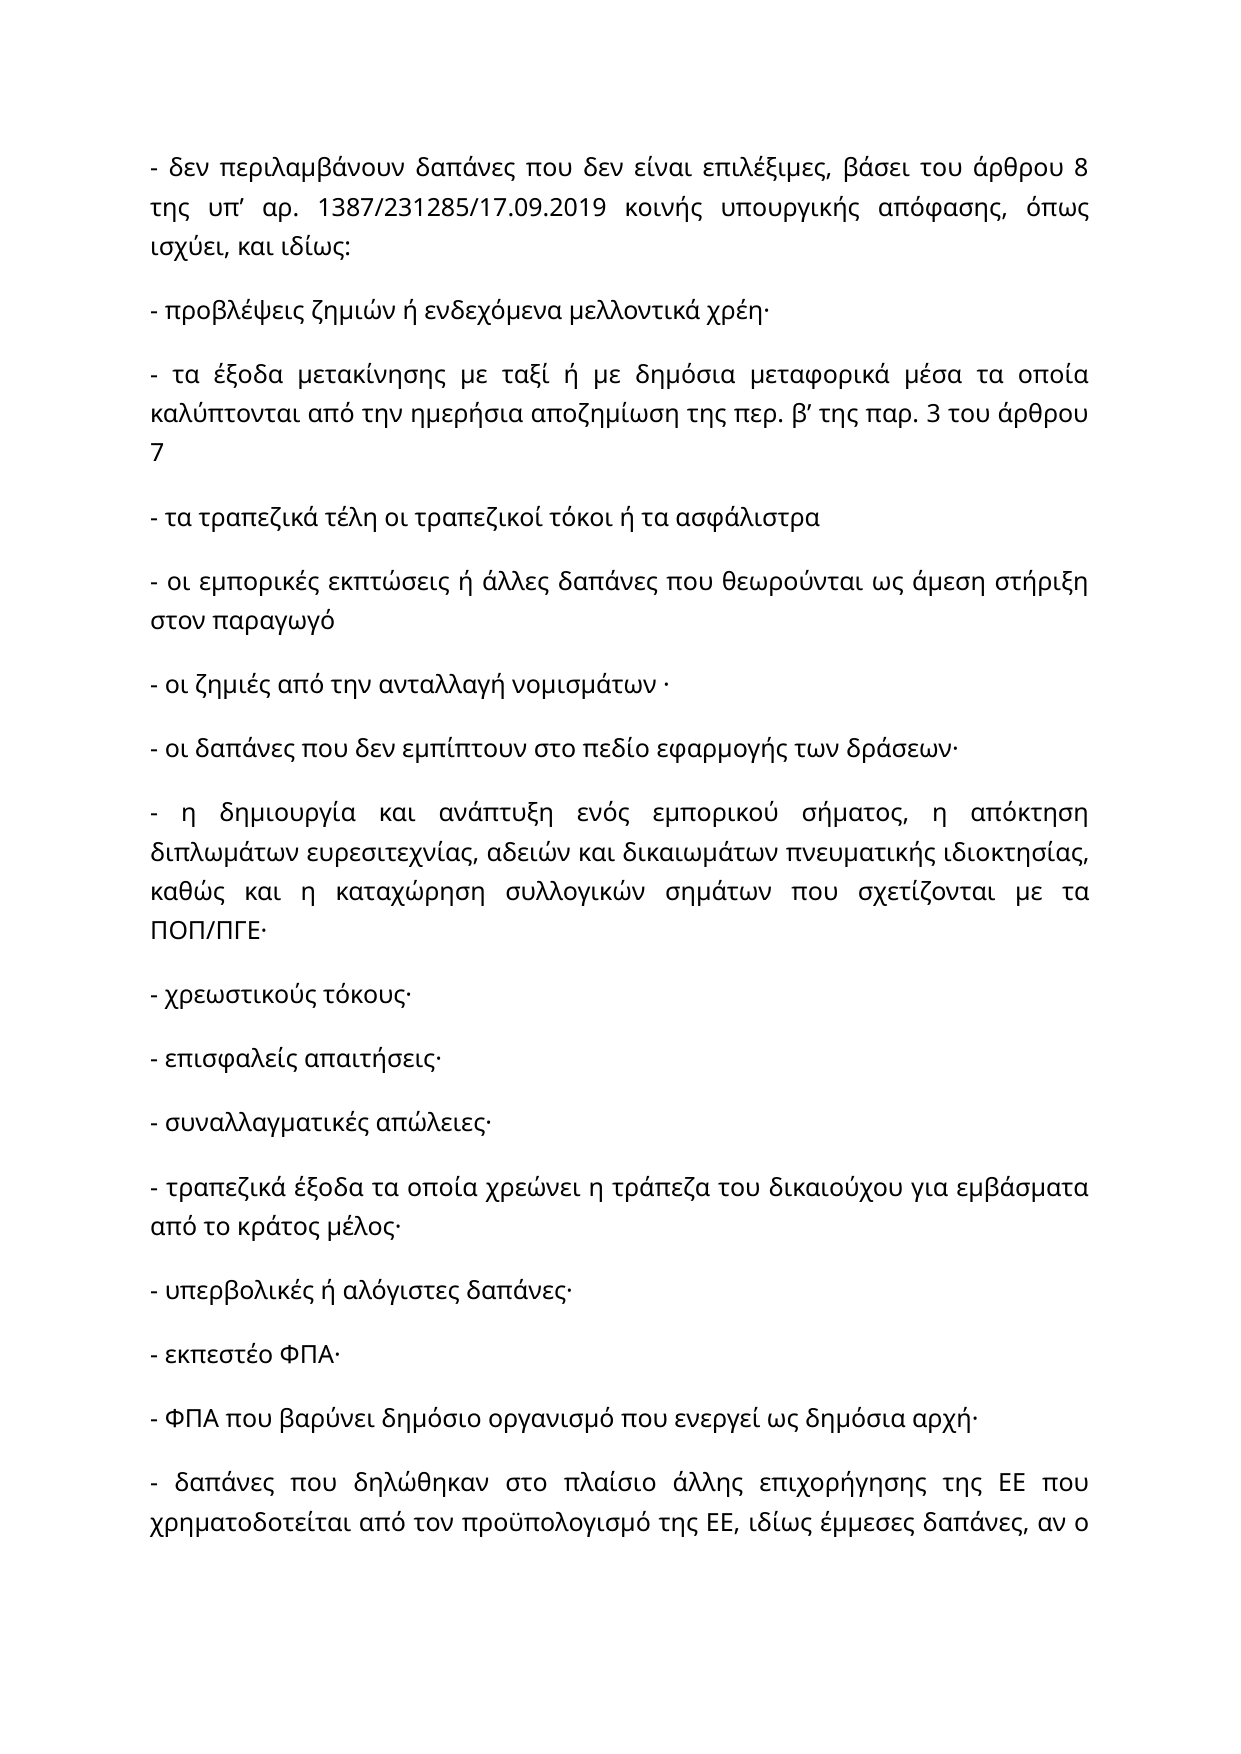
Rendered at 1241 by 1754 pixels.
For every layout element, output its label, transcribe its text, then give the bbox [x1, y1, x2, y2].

text - εκπεστέο ΦΠΑ· [150, 1337, 1090, 1371]
text - δεν περιλαμβάνουν δαπάνες που δεν είναι επιλέξιμες, βάσει του άρθρου 8 της υπ’ αρ. 1387/231285/17.09.2019 κοινής υπουργικής απόφασης, όπως ισχύει, και ιδίως: [150, 150, 1090, 262]
text - οι εμπορικές εκπτώσεις ή άλλες δαπάνες που θεωρούνται ως άμεση στήριξη στον παραγωγό [150, 563, 1090, 637]
text - οι δαπάνες που δεν εμπίπτουν στο πεδίο εφαρμογής των δράσεων· [150, 731, 1090, 765]
text - οι ζημιές από την ανταλλαγή νομισμάτων · [150, 667, 1090, 701]
text - συναλλαγματικές απώλειες· [150, 1105, 1090, 1139]
text - η δημιουργία και ανάπτυξη ενός εμπορικού σήματος, η απόκτηση διπλωμάτων ευρεσιτεχνίας, αδειών και δικαιωμάτων πνευματικής ιδιοκτησίας, καθώς και η καταχώρηση συλλογικών σημάτων που σχετίζονται με τα ΠΟΠ/ΠΓΕ· [150, 795, 1090, 947]
text - χρεωστικούς τόκους· [150, 977, 1090, 1011]
text - δαπάνες που δηλώθηκαν στο πλαίσιο άλλης επιχορήγησης της ΕΕ που χρηματοδοτείται από τον προϋπολογισμό της ΕΕ, ιδίως έμμεσες δαπάνες, αν ο [150, 1465, 1090, 1538]
text - προβλέψεις ζημιών ή ενδεχόμενα μελλοντικά χρέη· [150, 292, 1090, 327]
text - υπερβολικές ή αλόγιστες δαπάνες· [150, 1272, 1090, 1307]
text - τα έξοδα μετακίνησης με ταξί ή με δημόσια μεταφορικά μέσα τα οποία καλύπτονται από την ημερήσια αποζημίωση της περ. β’ της παρ. 3 του άρθρου 7 [150, 357, 1090, 469]
text - επισφαλείς απαιτήσεις· [150, 1041, 1090, 1075]
text - τα τραπεζικά τέλη οι τραπεζικοί τόκοι ή τα ασφάλιστρα [150, 499, 1090, 533]
text - ΦΠΑ που βαρύνει δημόσιο οργανισμό που ενεργεί ως δημόσια αρχή· [150, 1401, 1090, 1435]
text - τραπεζικά έξοδα τα οποία χρεώνει η τράπεζα του δικαιούχου για εμβάσματα από το κράτος μέλος· [150, 1169, 1090, 1242]
